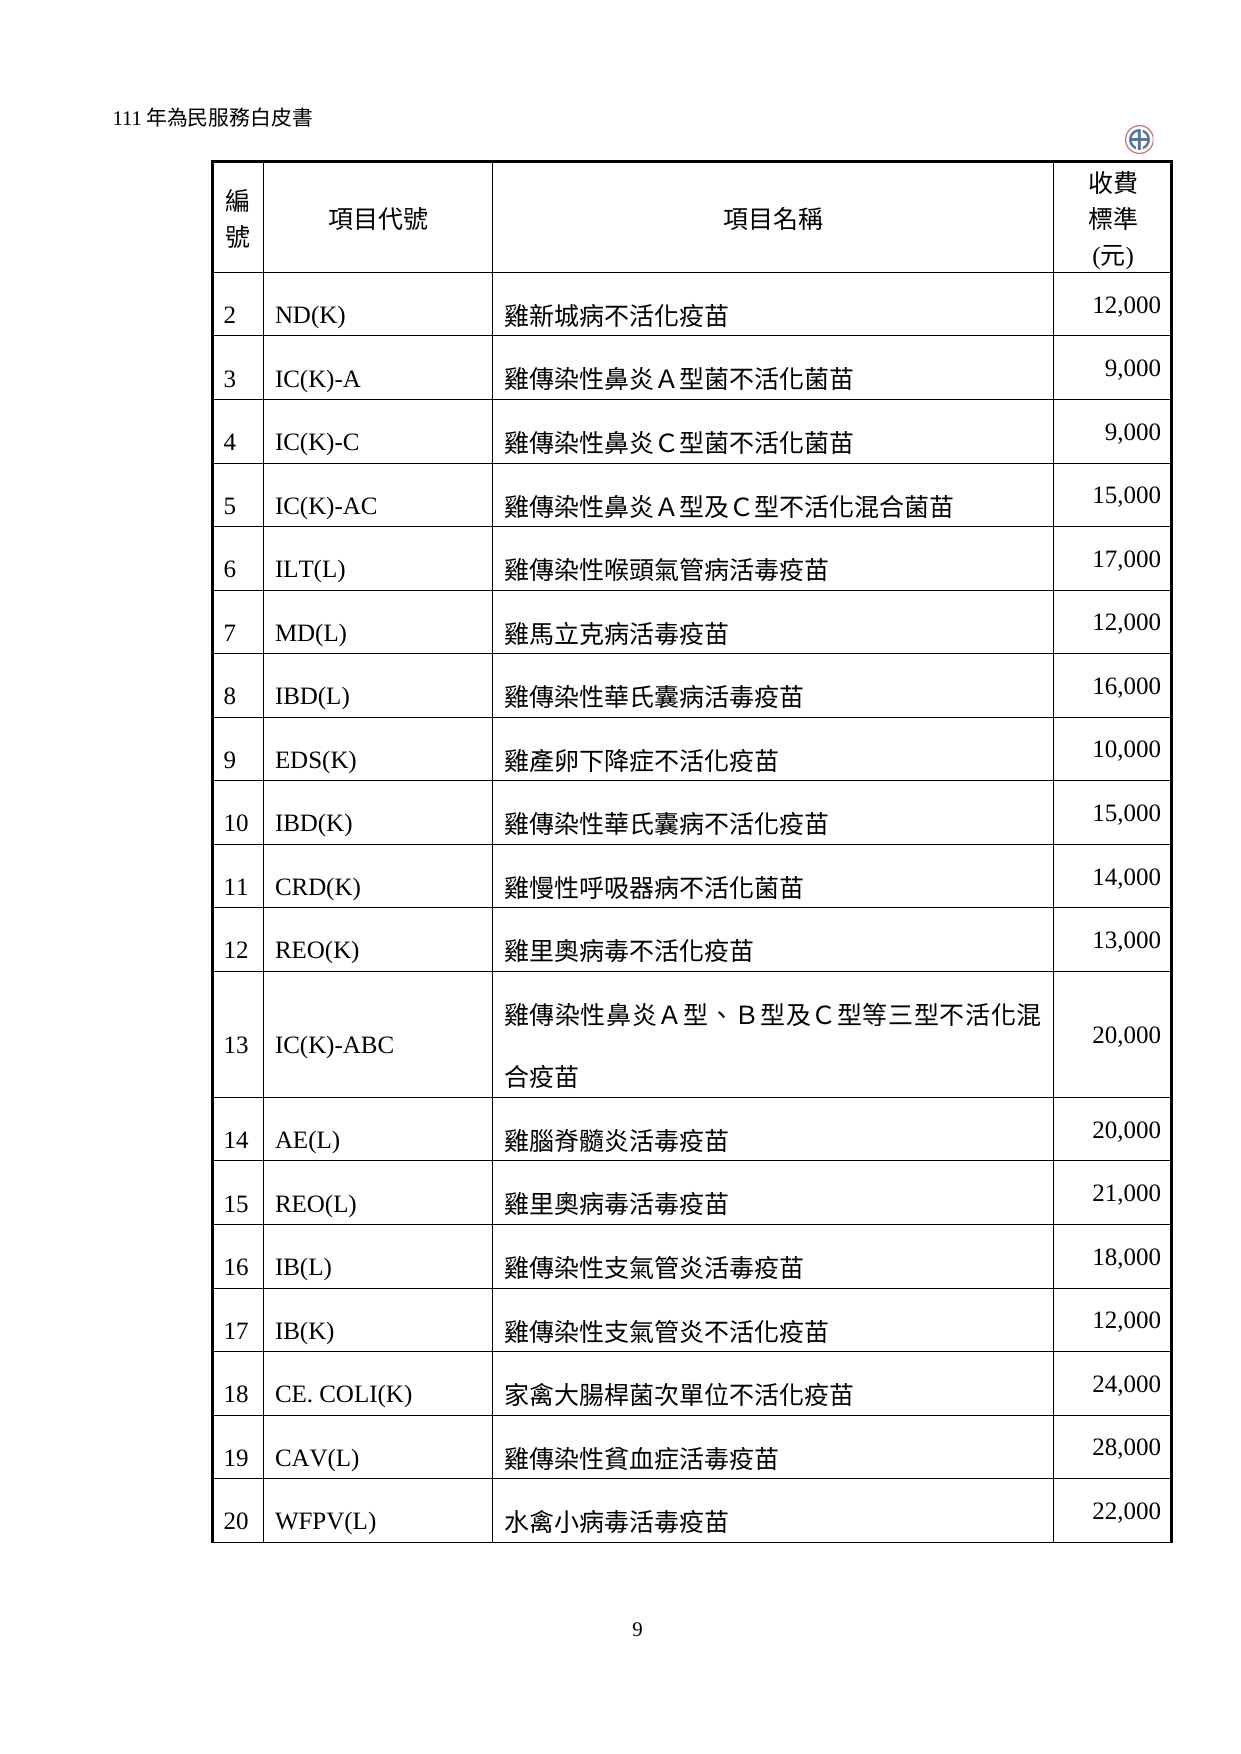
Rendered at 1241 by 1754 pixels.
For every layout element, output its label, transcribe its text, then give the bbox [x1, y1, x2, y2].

table_cell IC(K)-ABC [264, 972, 492, 1097]
table_cell 水禽小病毒活毒疫苗 [493, 1479, 1053, 1542]
table_cell 20 [214, 1479, 263, 1542]
table_cell 9 [214, 718, 263, 780]
table_cell 12,000 [1054, 591, 1170, 653]
table_cell 雞里奧病毒活毒疫苗 [493, 1161, 1053, 1224]
table_cell 22,000 [1054, 1479, 1170, 1542]
table_cell MD(L) [264, 591, 492, 653]
table_cell 雞新城病不活化疫苗 [493, 273, 1053, 335]
table_cell 6 [214, 527, 263, 589]
table_cell 雞傳染性喉頭氣管病活毒疫苗 [493, 527, 1053, 589]
table_cell CAV(L) [264, 1416, 492, 1478]
table_cell 15 [214, 1161, 263, 1224]
table_cell 16,000 [1054, 654, 1170, 717]
table_cell 9,000 [1054, 400, 1170, 462]
table_cell WFPV(L) [264, 1479, 492, 1542]
table_cell 12 [214, 908, 263, 971]
table_cell IB(K) [264, 1289, 492, 1351]
table_cell 雞傳染性貧血症活毒疫苗 [493, 1416, 1053, 1478]
table_cell IC(K)-AC [264, 464, 492, 526]
table_cell 20,000 [1054, 972, 1170, 1097]
table_header 編號 [214, 163, 263, 272]
table_cell 7 [214, 591, 263, 653]
table_cell 10 [214, 781, 263, 844]
table_header 項目代號 [264, 163, 492, 272]
table_cell 18 [214, 1352, 263, 1414]
table_cell AE(L) [264, 1098, 492, 1160]
table_cell 16 [214, 1225, 263, 1287]
table_cell 雞傳染性支氣管炎活毒疫苗 [493, 1225, 1053, 1287]
table_cell IC(K)-A [264, 336, 492, 399]
table_cell 雞傳染性鼻炎Ａ型及Ｃ型不活化混合菌苗 [493, 464, 1053, 526]
table_cell 雞傳染性支氣管炎不活化疫苗 [493, 1289, 1053, 1351]
table_cell 9,000 [1054, 336, 1170, 399]
table_cell 3 [214, 336, 263, 399]
table_cell REO(L) [264, 1161, 492, 1224]
table_cell 13 [214, 972, 263, 1097]
table_cell 雞傳染性鼻炎Ｃ型菌不活化菌苗 [493, 400, 1053, 462]
table_cell 21,000 [1054, 1161, 1170, 1224]
table_cell 14 [214, 1098, 263, 1160]
table_cell 19 [214, 1416, 263, 1478]
table_cell CE. COLI(K) [264, 1352, 492, 1414]
table_cell 雞馬立克病活毒疫苗 [493, 591, 1053, 653]
table_cell 雞產卵下降症不活化疫苗 [493, 718, 1053, 780]
table_cell 14,000 [1054, 845, 1170, 907]
table_cell 11 [214, 845, 263, 907]
table_cell ILT(L) [264, 527, 492, 589]
table_cell 雞傳染性鼻炎Ａ型菌不活化菌苗 [493, 336, 1053, 399]
table_cell 雞慢性呼吸器病不活化菌苗 [493, 845, 1053, 907]
table_header 收費 標準 (元) [1054, 163, 1170, 272]
table_cell IC(K)-C [264, 400, 492, 462]
table_cell 家禽大腸桿菌次單位不活化疫苗 [493, 1352, 1053, 1414]
table_cell 24,000 [1054, 1352, 1170, 1414]
table_cell CRD(K) [264, 845, 492, 907]
table_cell 雞傳染性鼻炎Ａ型、Ｂ型及Ｃ型等三型不活化混合疫苗 [493, 972, 1053, 1097]
table_cell ND(K) [264, 273, 492, 335]
table_cell 20,000 [1054, 1098, 1170, 1160]
table_cell 12,000 [1054, 273, 1170, 335]
table_cell IBD(K) [264, 781, 492, 844]
table_cell 17,000 [1054, 527, 1170, 589]
table_cell 4 [214, 400, 263, 462]
table_header 項目名稱 [493, 163, 1053, 272]
table_cell EDS(K) [264, 718, 492, 780]
table_cell 12,000 [1054, 1289, 1170, 1351]
table_cell 雞傳染性華氏囊病不活化疫苗 [493, 781, 1053, 844]
table_cell 15,000 [1054, 781, 1170, 844]
table_cell 雞腦脊髓炎活毒疫苗 [493, 1098, 1053, 1160]
table_cell 5 [214, 464, 263, 526]
table_cell 雞里奧病毒不活化疫苗 [493, 908, 1053, 971]
table_cell 15,000 [1054, 464, 1170, 526]
table_cell IBD(L) [264, 654, 492, 717]
table_cell 8 [214, 654, 263, 717]
table_cell 雞傳染性華氏囊病活毒疫苗 [493, 654, 1053, 717]
table_cell 2 [214, 273, 263, 335]
table_cell 13,000 [1054, 908, 1170, 971]
table_cell 10,000 [1054, 718, 1170, 780]
table_cell REO(K) [264, 908, 492, 971]
table_cell 18,000 [1054, 1225, 1170, 1287]
table_cell 17 [214, 1289, 263, 1351]
table_cell IB(L) [264, 1225, 492, 1287]
table_cell 28,000 [1054, 1416, 1170, 1478]
